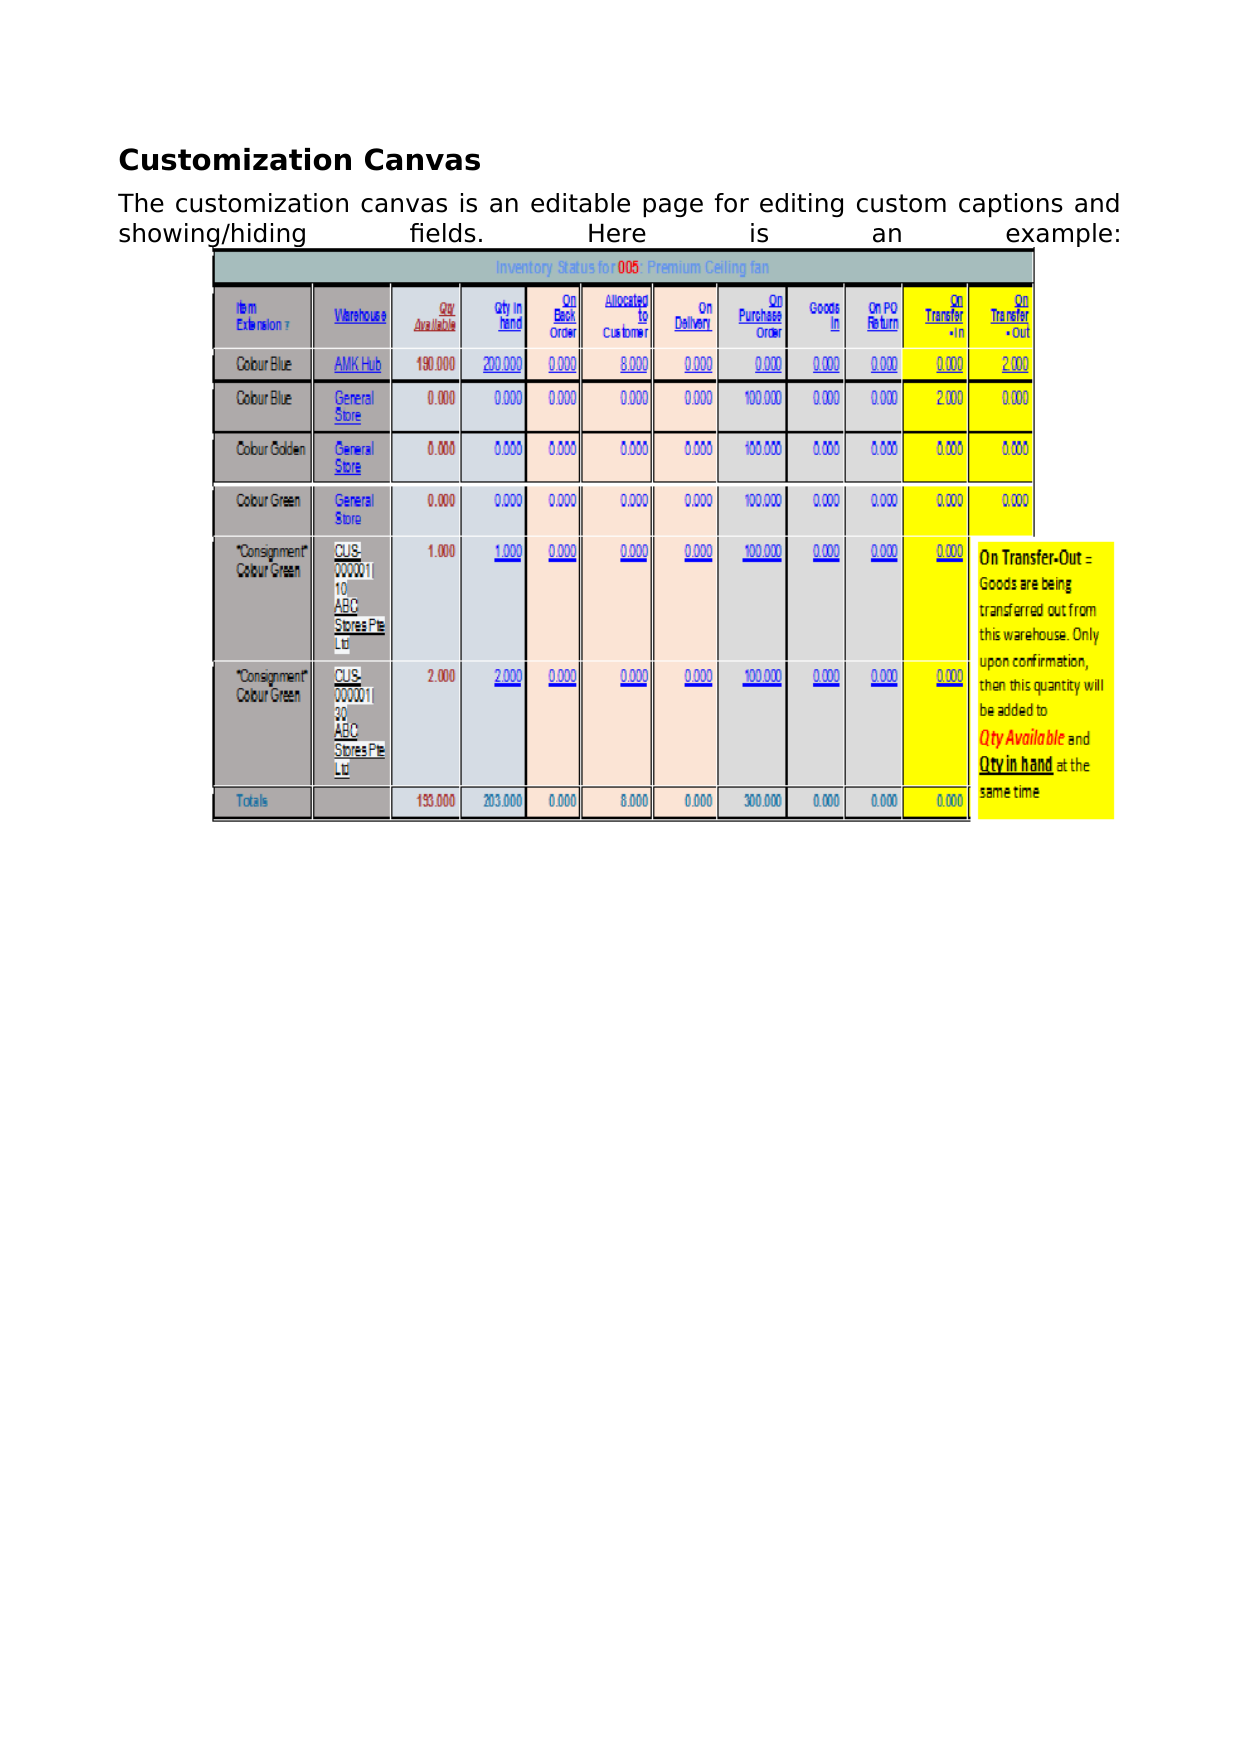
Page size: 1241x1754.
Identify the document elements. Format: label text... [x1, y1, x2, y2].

picture [118, 247, 1123, 900]
text The customization canvas is an editable page for editing custom captions and showing/hiding fields. Here is an example: [118, 189, 1122, 247]
subtitle Customization Canvas [118, 143, 1122, 177]
